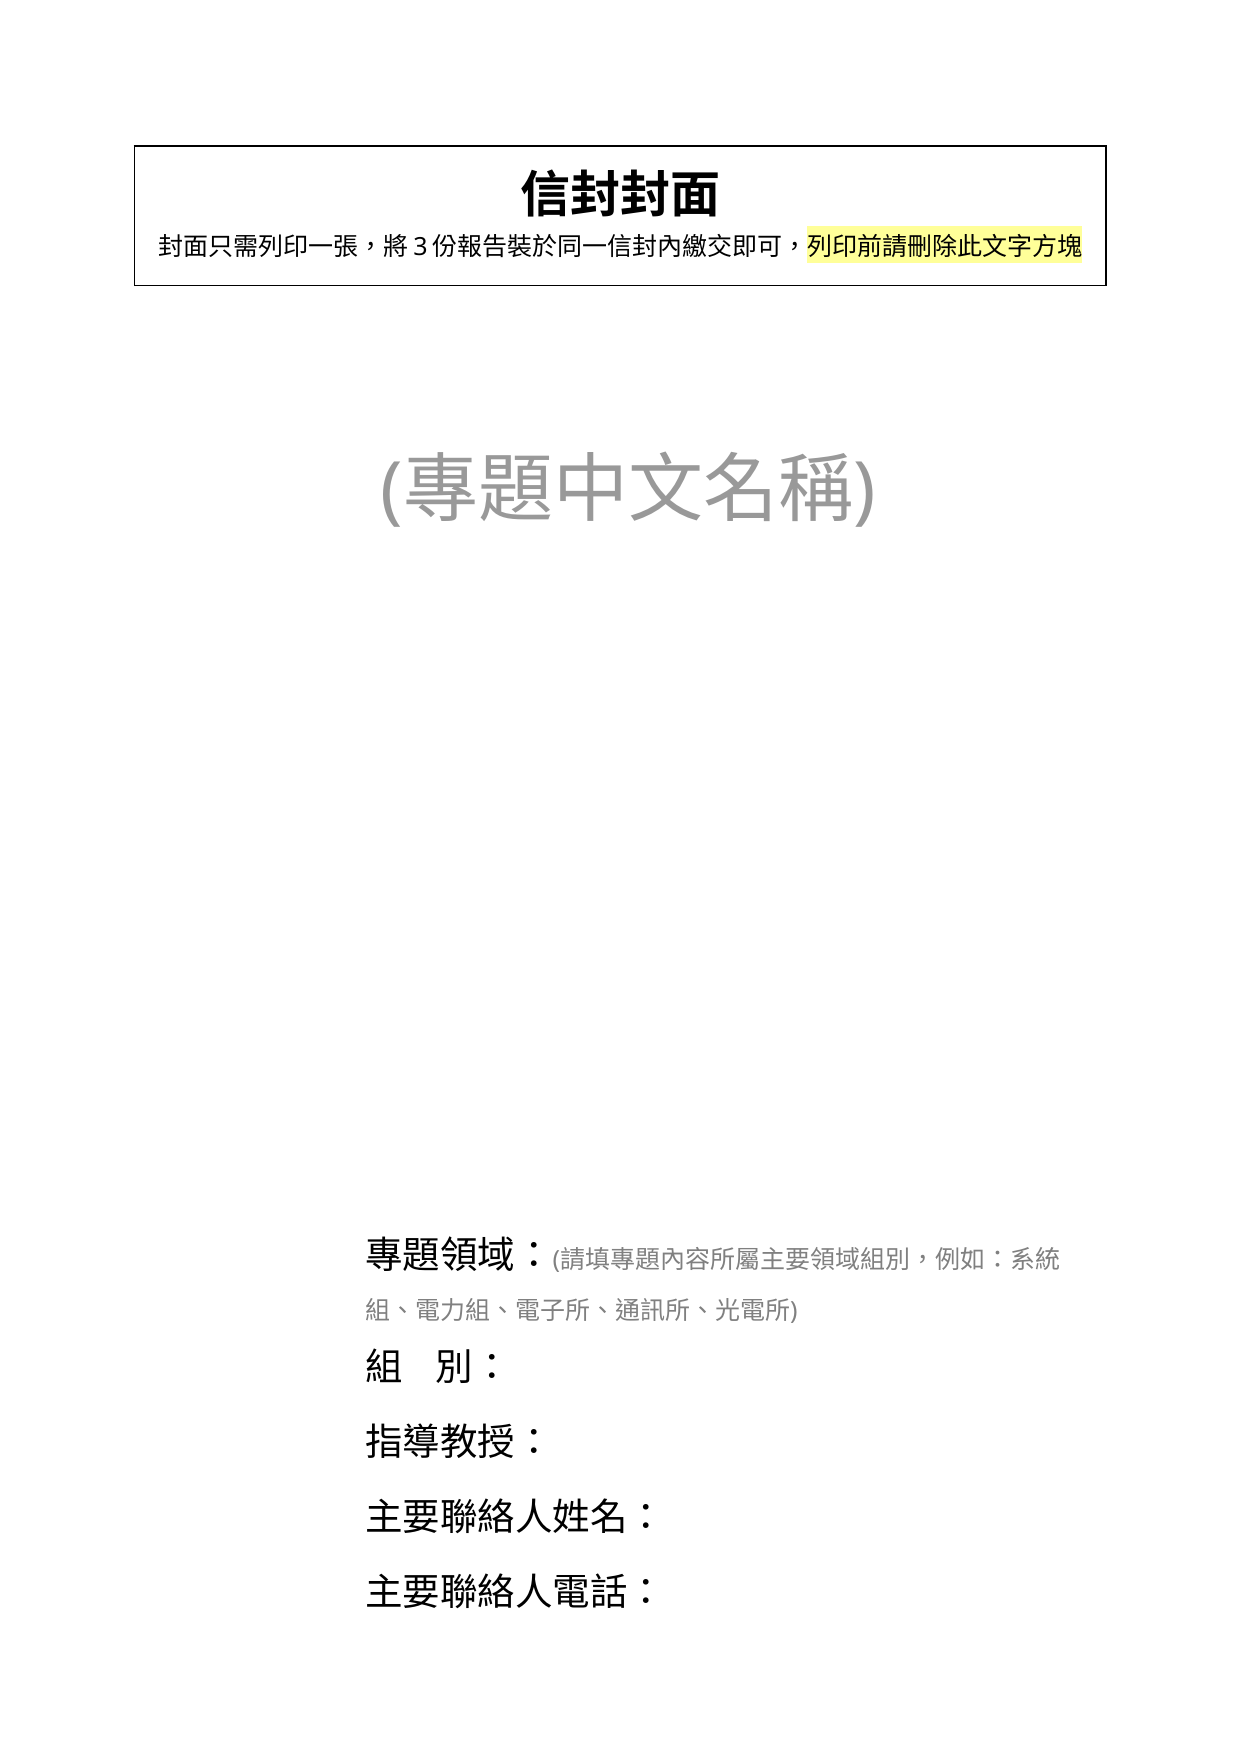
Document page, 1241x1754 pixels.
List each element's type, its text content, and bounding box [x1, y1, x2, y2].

text 信封封面 [150, 154, 1090, 226]
text 主要聯絡人姓名： [327, 1477, 1079, 1552]
text 主要聯絡人電話： [365, 1552, 1063, 1627]
text 指導教授： [365, 1402, 1079, 1477]
text 組 別： [365, 1327, 1079, 1402]
text (專題中文名稱) [177, 427, 1079, 539]
text 專題領域：(請填專題內容所屬主要領域組別，例如：系統組、電力組、電子所、通訊所、光電所) [365, 1214, 1079, 1327]
text 封面只需列印一張，將3份報告裝於同一信封內繳交即可，列印前請刪除此文字方塊 [150, 226, 1090, 263]
